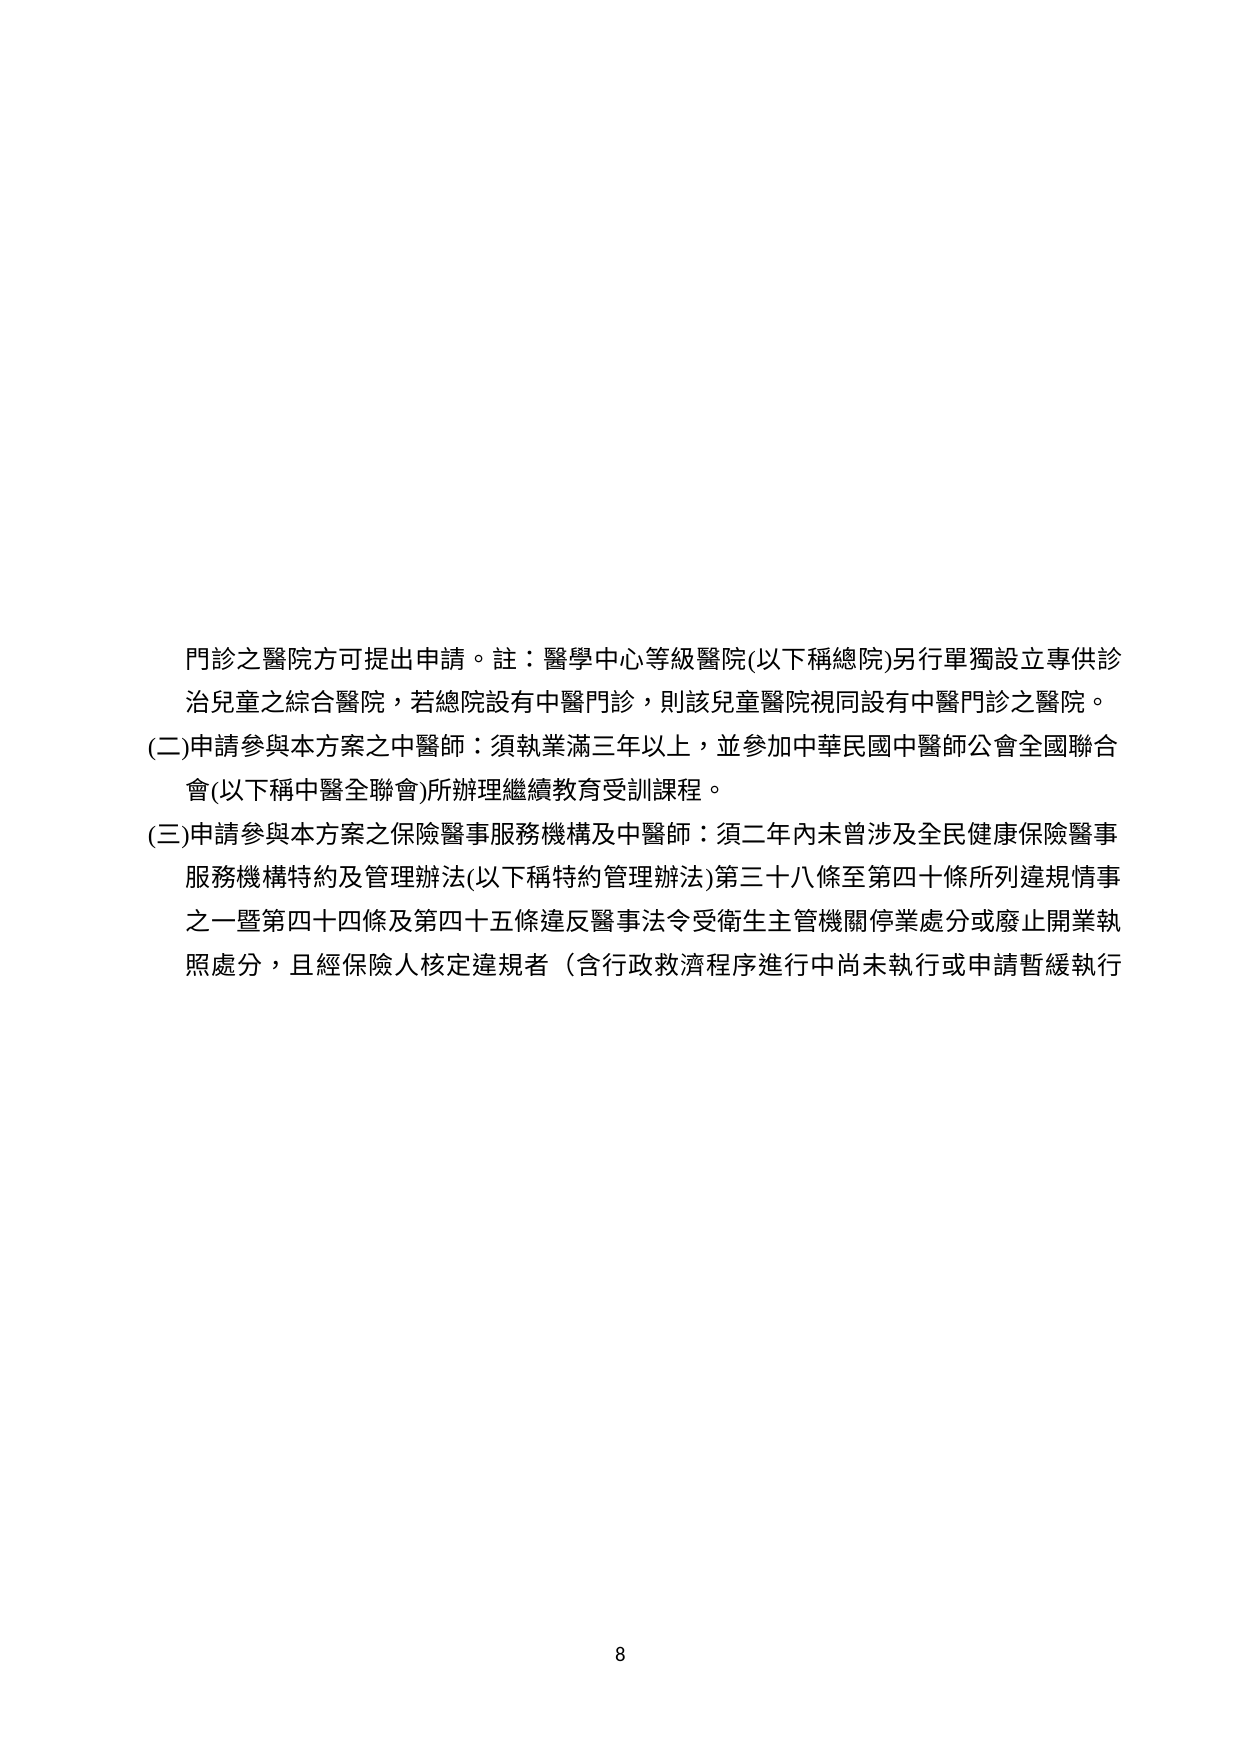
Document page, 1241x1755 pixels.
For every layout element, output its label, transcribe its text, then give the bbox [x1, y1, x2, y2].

text (二)申請參與本方案之中醫師：須執業滿三年以上，並參加中華民國中醫師公會全國聯合會(以下稱中醫全聯會)所辦理繼續教育受訓課程。 [148, 721, 1122, 808]
text 門診之醫院方可提出申請。註：醫學中心等級醫院(以下稱總院)另行單獨設立專供診治兒童之綜合醫院，若總院設有中醫門診，則該兒童醫院視同設有中醫門診之醫院。 [148, 633, 1122, 721]
text (三)申請參與本方案之保險醫事服務機構及中醫師：須二年內未曾涉及全民健康保險醫事服務機構特約及管理辦法(以下稱特約管理辦法)第三十八條至第四十條所列違規情事之一暨第四十四條及第四十五條違反醫事法令受衛生主管機關停業處分或廢止開業執照處分，且經保險人核定違規者（含行政救濟程序進行中尚未執行或申請暫緩執行 [148, 808, 1122, 983]
